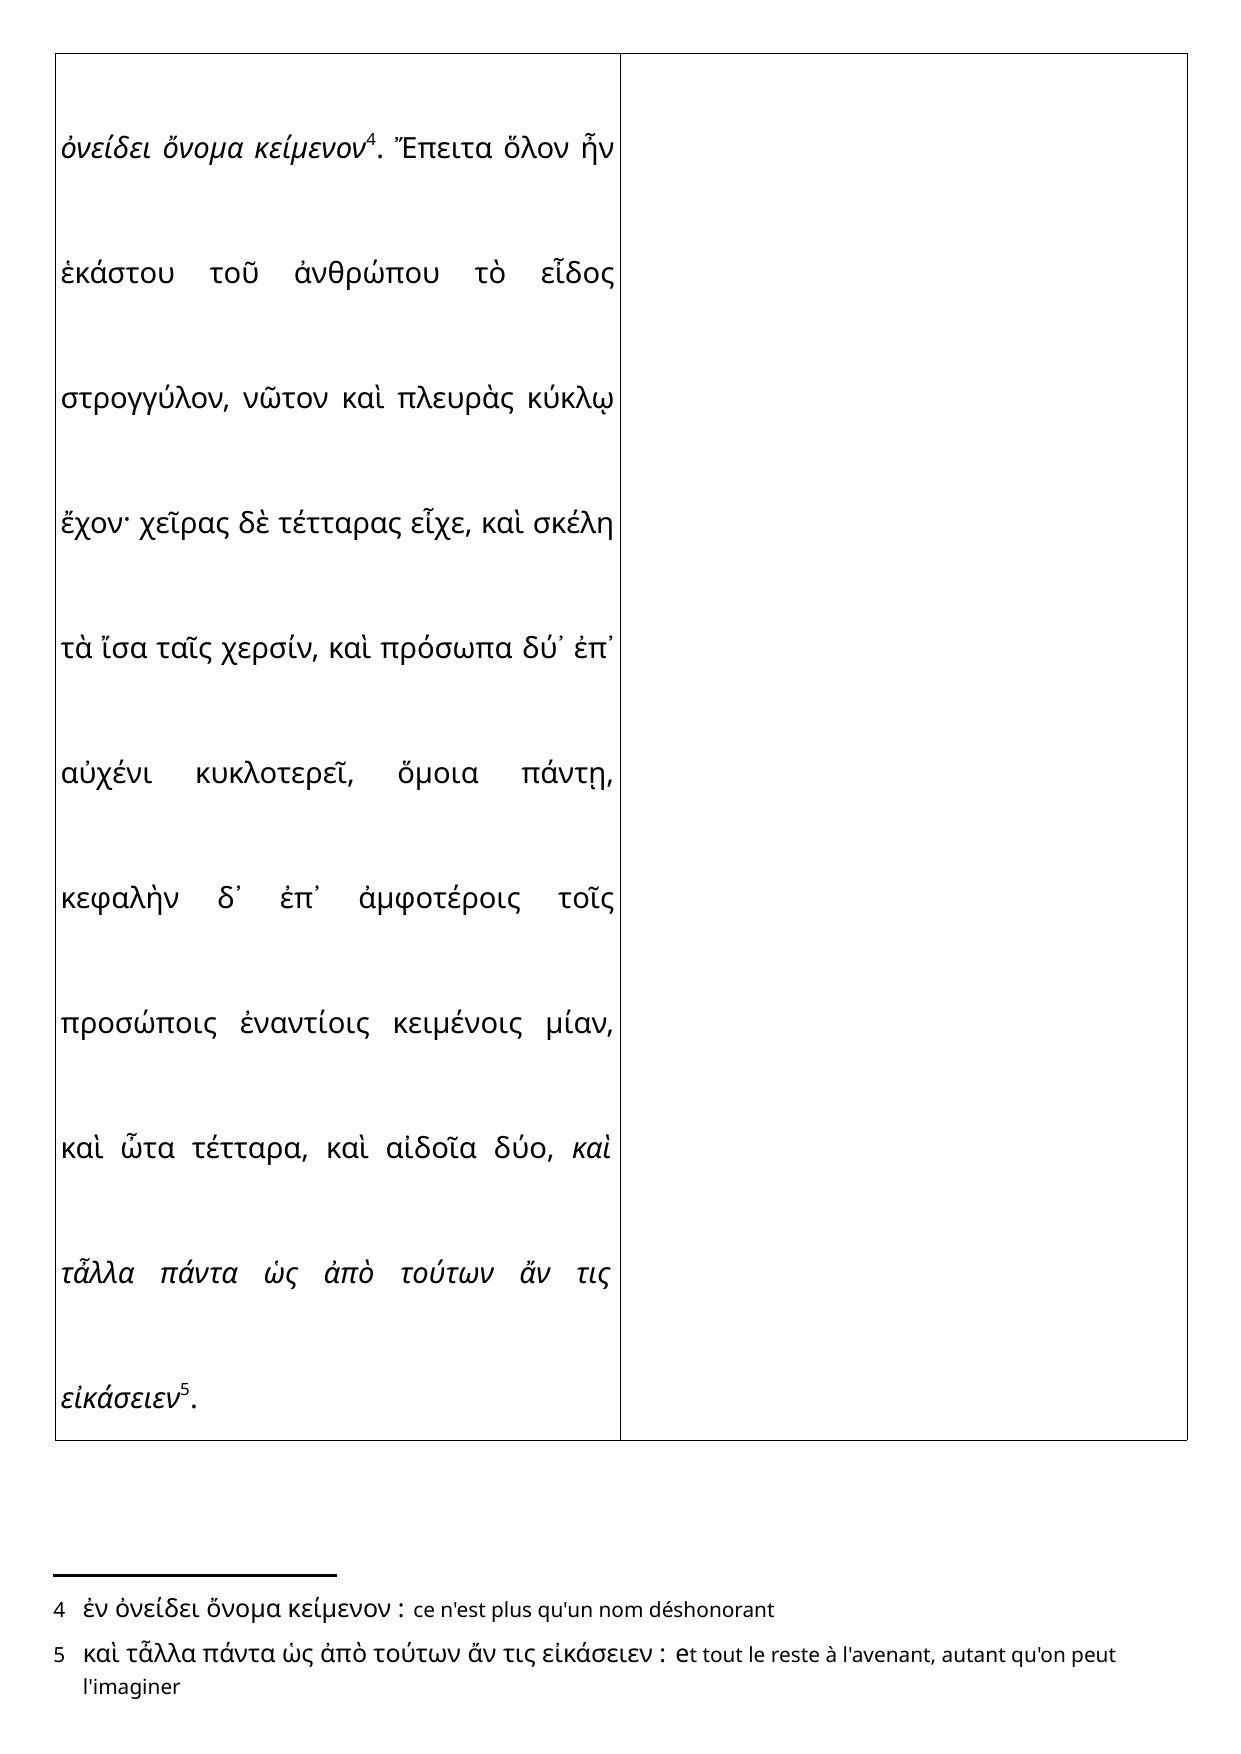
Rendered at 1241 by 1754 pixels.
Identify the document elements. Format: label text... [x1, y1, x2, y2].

table_header ὀνείδει ὄνομα κείμενον. Ἔπειτα ὅλον ἦν ἑκάστου τοῦ ἀνθρώπου τὸ εἶδος στρογγύλον, νῶτον καὶ πλευρὰς κύκλῳ ἔχον· χεῖρας δὲ τέτταρας εἶχε, καὶ σκέλη τὰ ἴσα ταῖς χερσίν, καὶ πρόσωπα δύ᾽ ἐπ᾽ αὐχένι κυκλοτερεῖ, ὅμοια πάντῃ, κεφαλὴν δ᾽ ἐπ᾽ ἀμφοτέροις τοῖς προσώποις ἐναντίοις κειμένοις μίαν, καὶ ὦτα τέτταρα, καὶ αἰδοῖα δύο, καὶ τἆλλα πάντα ὡς ἀπὸ τούτων ἄν τις εἰκάσειεν. [56, 54, 620, 1440]
table_header [621, 54, 1187, 1440]
